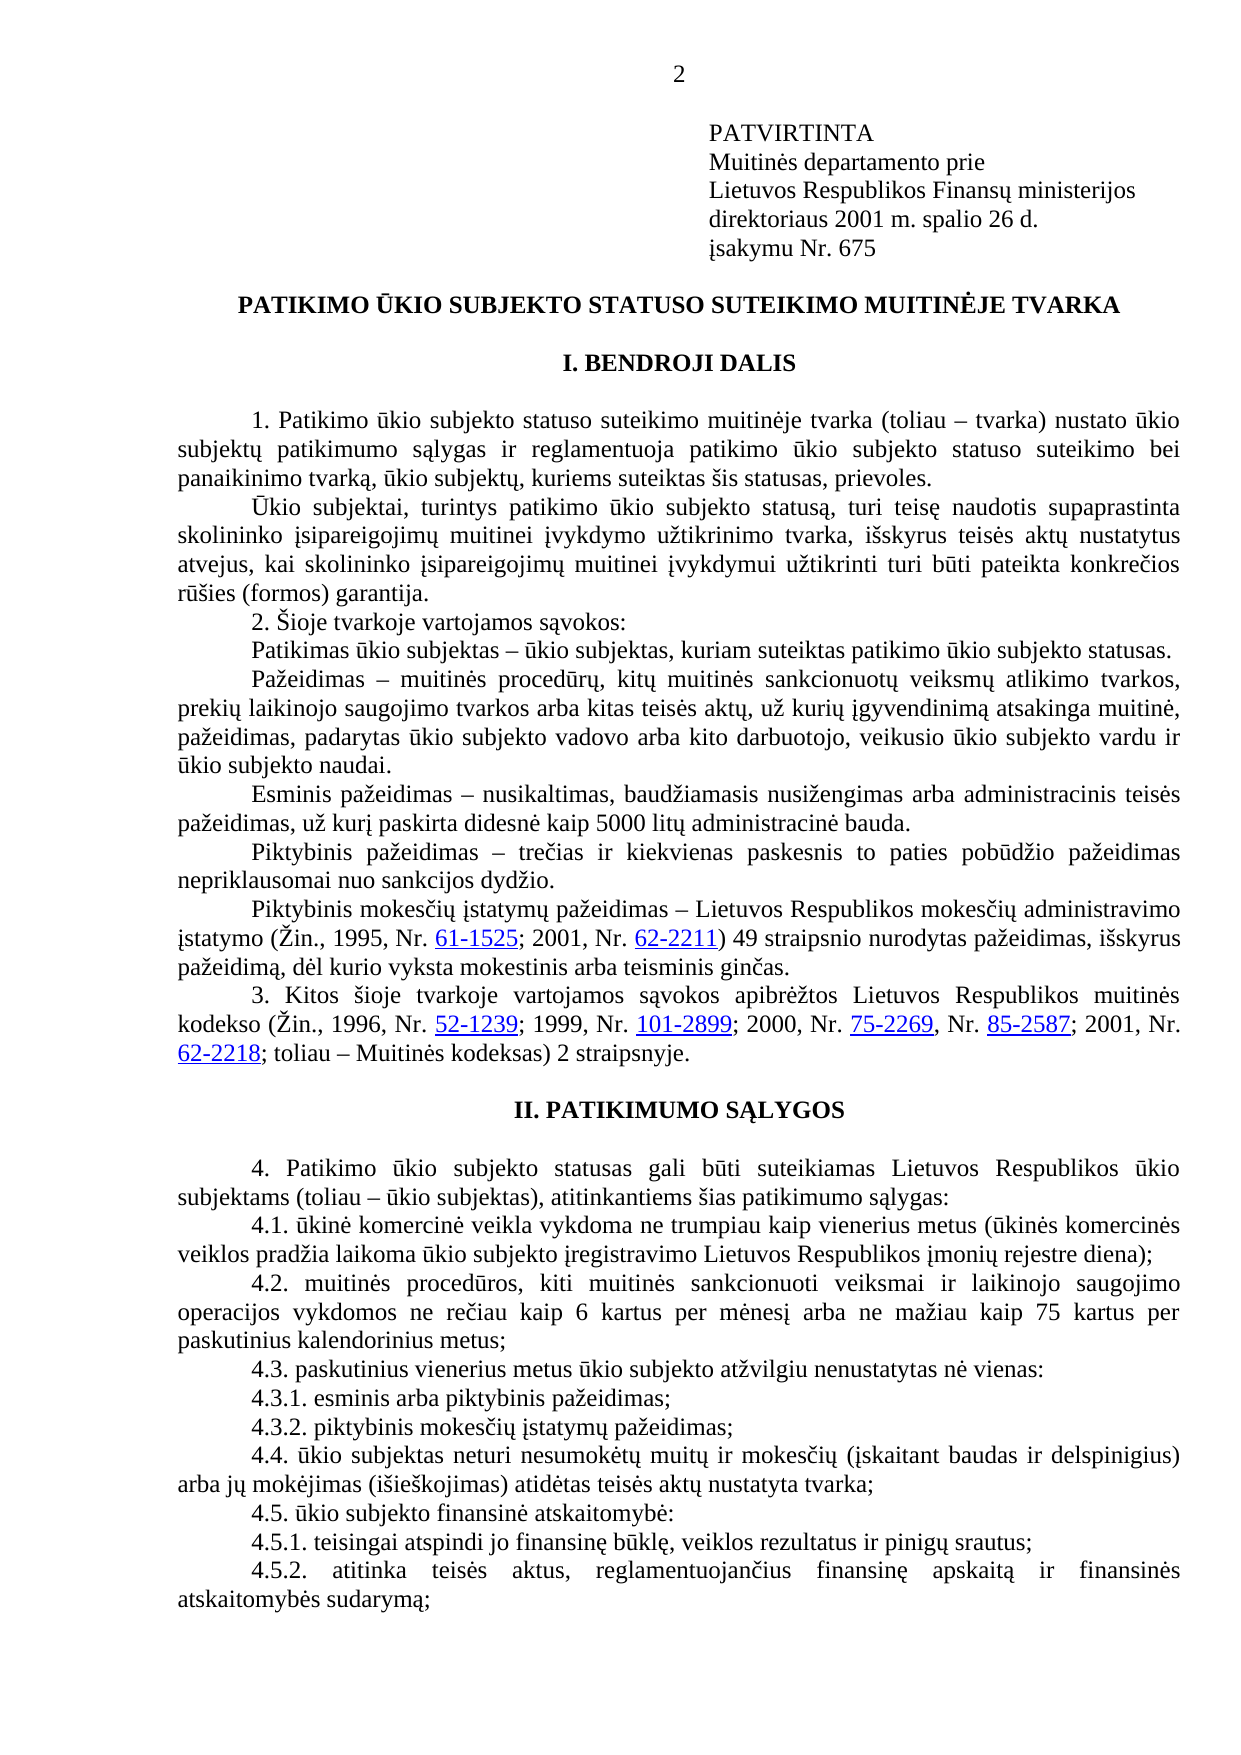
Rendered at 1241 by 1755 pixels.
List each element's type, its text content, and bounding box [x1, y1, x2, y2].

text Muitinės departamento prie [709, 147, 1181, 176]
text Patikimas ūkio subjektas – ūkio subjektas, kuriam suteiktas patikimo ūkio subjekto statusas. [177, 636, 1181, 664]
text PATVIRTINTA [709, 118, 1181, 147]
text 3. Kitos šioje tvarkoje vartojamos sąvokos apibrėžtos Lietuvos Respublikos muitinės kodekso (Žin., 1996, Nr. 52-1239; 1999, Nr. 101-2899; 2000, Nr. 75-2269, Nr. 85-2587; 2001, Nr. 62-2218; toliau – Muitinės kodeksas) 2 straipsnyje. [177, 981, 1181, 1067]
text Pažeidimas – muitinės procedūrų, kitų muitinės sankcionuotų veiksmų atlikimo tvarkos, prekių laikinojo saugojimo tvarkos arba kitas teisės aktų, už kurių įgyvendinimą atsakinga muitinė, pažeidimas, padarytas ūkio subjekto vadovo arba kito darbuotojo, veikusio ūkio subjekto vardu ir ūkio subjekto naudai. [177, 664, 1181, 779]
text 4.5. ūkio subjekto finansinė atskaitomybė: [177, 1498, 1181, 1527]
text Piktybinis pažeidimas – trečias ir kiekvienas paskesnis to paties pobūdžio pažeidimas nepriklausomai nuo sankcijos dydžio. [177, 837, 1181, 894]
text 1. Patikimo ūkio subjekto statuso suteikimo muitinėje tvarka (toliau – tvarka) nustato ūkio subjektų patikimumo sąlygas ir reglamentuoja patikimo ūkio subjekto statuso suteikimo bei panaikinimo tvarką, ūkio subjektų, kuriems suteiktas šis statusas, prievoles. [177, 406, 1181, 492]
text II. PATIKIMUMO SĄLYGOS [177, 1096, 1181, 1124]
text 4. Patikimo ūkio subjekto statusas gali būti suteikiamas Lietuvos Respublikos ūkio subjektams (toliau – ūkio subjektas), atitinkantiems šias patikimumo sąlygas: [177, 1153, 1181, 1211]
text direktoriaus 2001 m. spalio 26 d. [709, 204, 1181, 233]
text I. BENDROJI DALIS [177, 348, 1181, 377]
text PATIKIMO ŪKIO SUBJEKTO STATUSO SUTEIKIMO MUITINĖJE TVARKA [177, 291, 1181, 319]
text Esminis pažeidimas – nusikaltimas, baudžiamasis nusižengimas arba administracinis teisės pažeidimas, už kurį paskirta didesnė kaip 5000 litų administracinė bauda. [177, 779, 1181, 837]
text 4.1. ūkinė komercinė veikla vykdoma ne trumpiau kaip vienerius metus (ūkinės komercinės veiklos pradžia laikoma ūkio subjekto įregistravimo Lietuvos Respublikos įmonių rejestre diena); [177, 1211, 1181, 1268]
text 4.5.2. atitinka teisės aktus, reglamentuojančius finansinę apskaitą ir finansinės atskaitomybės sudarymą; [177, 1556, 1181, 1613]
text 4.2. muitinės procedūros, kiti muitinės sankcionuoti veiksmai ir laikinojo saugojimo operacijos vykdomos ne rečiau kaip 6 kartus per mėnesį arba ne mažiau kaip 75 kartus per paskutinius kalendorinius metus; [177, 1268, 1181, 1354]
text įsakymu Nr. 675 [709, 233, 1181, 262]
text 4.5.1. teisingai atspindi jo finansinę būklę, veiklos rezultatus ir pinigų srautus; [177, 1527, 1181, 1556]
text 4.3.1. esminis arba piktybinis pažeidimas; [177, 1383, 1181, 1412]
text 2. Šioje tvarkoje vartojamos sąvokos: [177, 607, 1181, 636]
text Piktybinis mokesčių įstatymų pažeidimas – Lietuvos Respublikos mokesčių administravimo įstatymo (Žin., 1995, Nr. 61-1525; 2001, Nr. 62-2211) 49 straipsnio nurodytas pažeidimas, išskyrus pažeidimą, dėl kurio vyksta mokestinis arba teisminis ginčas. [177, 894, 1181, 981]
text 4.3.2. piktybinis mokesčių įstatymų pažeidimas; [177, 1412, 1181, 1441]
text 4.3. paskutinius vienerius metus ūkio subjekto atžvilgiu nenustatytas nė vienas: [177, 1354, 1181, 1383]
text Lietuvos Respublikos Finansų ministerijos [709, 176, 1181, 204]
text 4.4. ūkio subjektas neturi nesumokėtų muitų ir mokesčių (įskaitant baudas ir delspinigius) arba jų mokėjimas (išieškojimas) atidėtas teisės aktų nustatyta tvarka; [177, 1441, 1181, 1498]
text Ūkio subjektai, turintys patikimo ūkio subjekto statusą, turi teisę naudotis supaprastinta skolininko įsipareigojimų muitinei įvykdymo užtikrinimo tvarka, išskyrus teisės aktų nustatytus atvejus, kai skolininko įsipareigojimų muitinei įvykdymui užtikrinti turi būti pateikta konkrečios rūšies (formos) garantija. [177, 492, 1181, 607]
